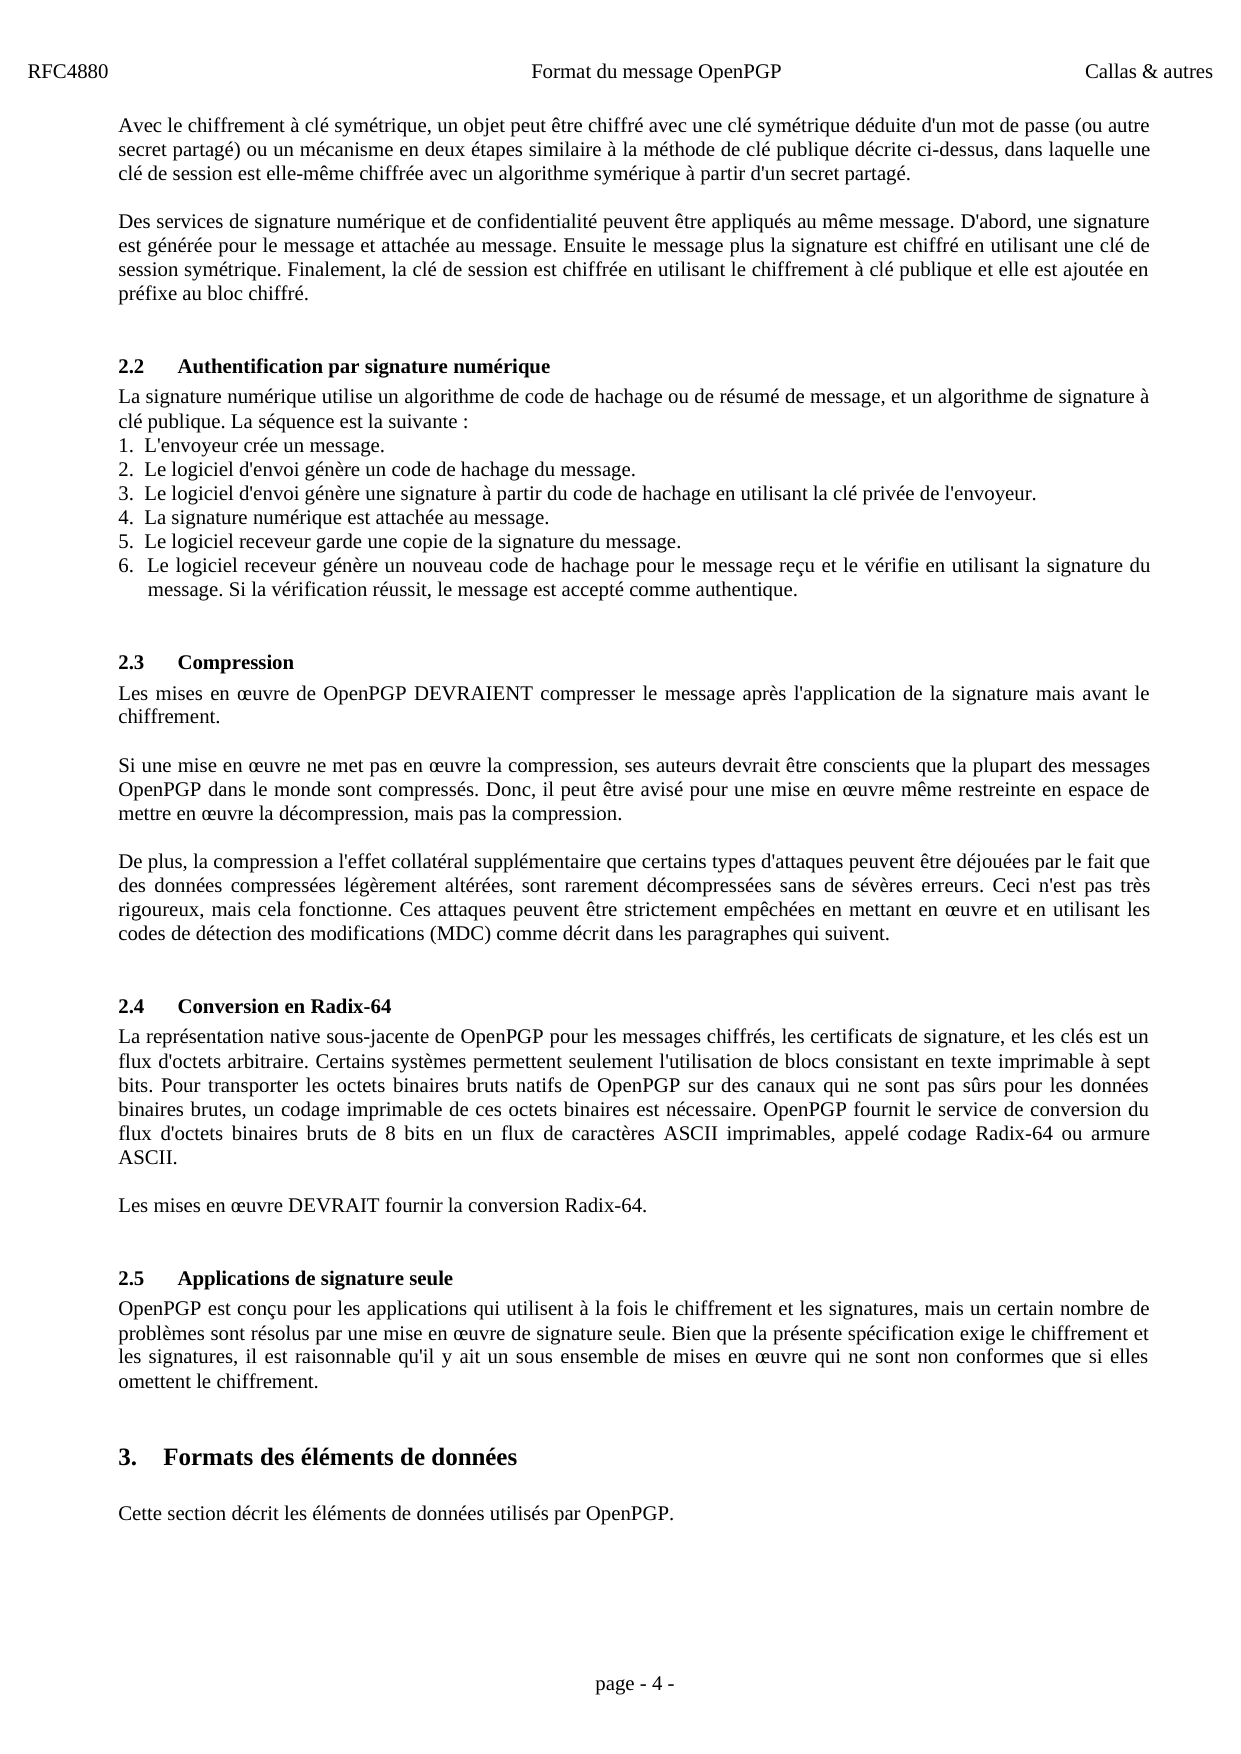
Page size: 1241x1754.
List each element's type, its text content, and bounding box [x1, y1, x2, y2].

text 5. Le logiciel receveur garde une copie de la signature du message. [118, 529, 1152, 553]
text Si une mise en œuvre ne met pas en œuvre la compression, ses auteurs devrait être conscients que la plupart des messages OpenPGP dans le monde sont compressés. Donc, il peut être avisé pour une mise en œuvre même restreinte en espace de mettre en œuvre la décompression, mais pas la compression. [118, 753, 1152, 825]
text 1. L'envoyeur crée un message. [118, 433, 1152, 457]
text OpenPGP est conçu pour les applications qui utilisent à la fois le chiffrement et les signatures, mais un certain nombre de problèmes sont résolus par une mise en œuvre de signature seule. Bien que la présente spécification exige le chiffrement et les signatures, il est raisonnable qu'il y ait un sous ensemble de mises en œuvre qui ne sont non conformes que si elles omettent le chiffrement. [118, 1296, 1152, 1393]
text 4. La signature numérique est attachée au message. [118, 505, 1152, 529]
text 2. Le logiciel d'envoi génère un code de hachage du message. [118, 457, 1152, 481]
subtitle 2.5 Applications de signature seule [118, 1266, 1152, 1290]
subtitle 2.4 Conversion en Radix-64 [118, 994, 1152, 1018]
text De plus, la compression a l'effet collatéral supplémentaire que certains types d'attaques peuvent être déjouées par le fait que des données compressées légèrement altérées, sont rarement décompressées sans de sévères erreurs. Ceci n'est pas très rigoureux, mais cela fonctionne. Ces attaques peuvent être strictement empêchées en mettant en œuvre et en utilisant les codes de détection des modifications (MDC) comme décrit dans les paragraphes qui suivent. [118, 849, 1152, 945]
text Les mises en œuvre DEVRAIT fournir la conversion Radix-64. [118, 1193, 1152, 1217]
text 6. Le logiciel receveur génère un nouveau code de hachage pour le message reçu et le vérifie en utilisant la signature du message. Si la vérification réussit, le message est accepté comme authentique. [118, 553, 1152, 601]
text Avec le chiffrement à clé symétrique, un objet peut être chiffré avec une clé symétrique déduite d'un mot de passe (ou autre secret partagé) ou un mécanisme en deux étapes similaire à la méthode de clé publique décrite ci-dessus, dans laquelle une clé de session est elle-même chiffrée avec un algorithme symérique à partir d'un secret partagé. [118, 113, 1152, 185]
subtitle 2.2 Authentification par signature numérique [118, 354, 1152, 378]
text La signature numérique utilise un algorithme de code de hachage ou de résumé de message, et un algorithme de signature à clé publique. La séquence est la suivante : [118, 384, 1152, 433]
text Cette section décrit les éléments de données utilisés par OpenPGP. [118, 1501, 1152, 1525]
text 3. Le logiciel d'envoi génère une signature à partir du code de hachage en utilisant la clé privée de l'envoyeur. [118, 481, 1152, 505]
subtitle 2.3 Compression [118, 650, 1152, 674]
text La représentation native sous-jacente de OpenPGP pour les messages chiffrés, les certificats de signature, et les clés est un flux d'octets arbitraire. Certains systèmes permettent seulement l'utilisation de blocs consistant en texte imprimable à sept bits. Pour transporter les octets binaires bruts natifs de OpenPGP sur des canaux qui ne sont pas sûrs pour les données binaires brutes, un codage imprimable de ces octets binaires est nécessaire. OpenPGP fournit le service de conversion du flux d'octets binaires bruts de 8 bits en un flux de caractères ASCII imprimables, appelé codage Radix-64 ou armure ASCII. [118, 1024, 1152, 1169]
subtitle 3. Formats des éléments de données [118, 1442, 1152, 1470]
text Des services de signature numérique et de confidentialité peuvent être appliqués au même message. D'abord, une signature est générée pour le message et attachée au message. Ensuite le message plus la signature est chiffré en utilisant une clé de session symétrique. Finalement, la clé de session est chiffrée en utilisant le chiffrement à clé publique et elle est ajoutée en préfixe au bloc chiffré. [118, 209, 1152, 305]
text Les mises en œuvre de OpenPGP DEVRAIENT compresser le message après l'application de la signature mais avant le chiffrement. [118, 680, 1152, 728]
